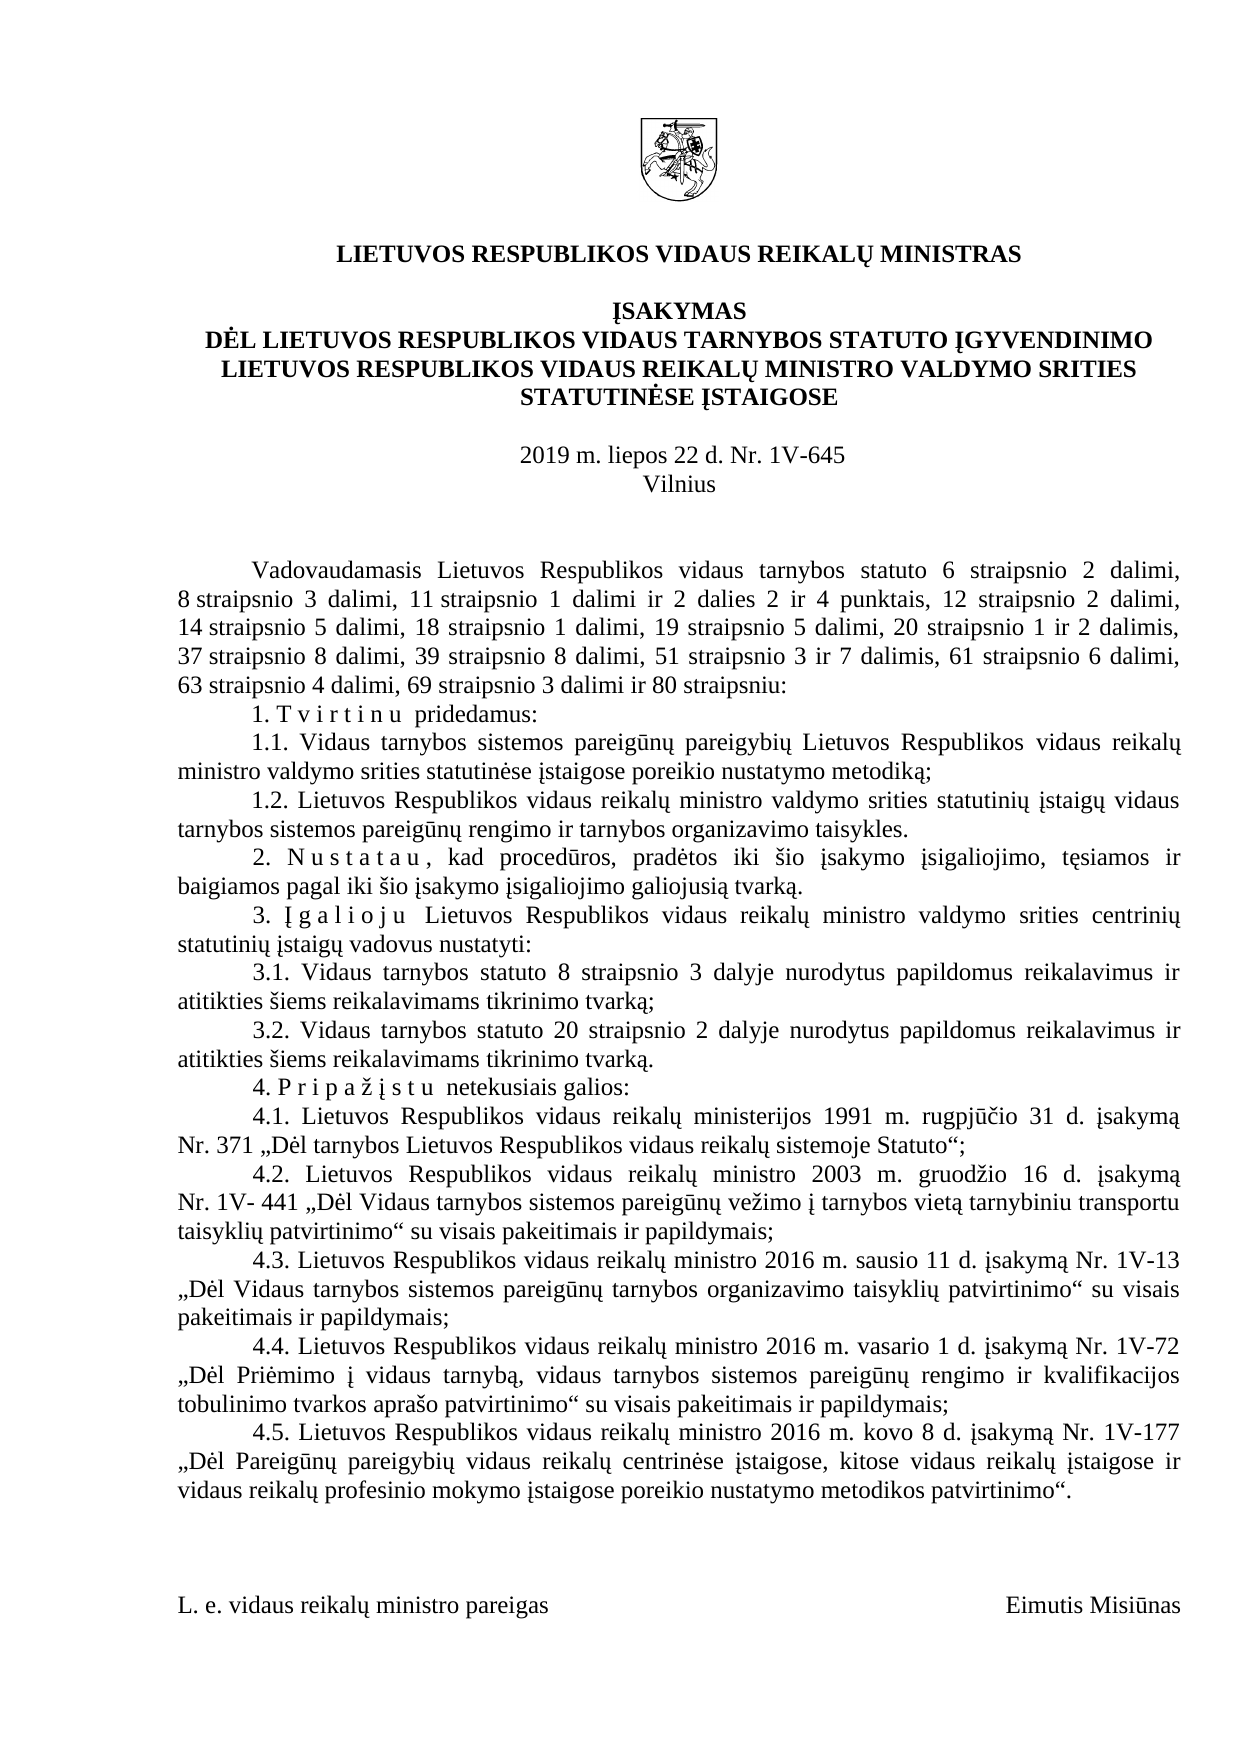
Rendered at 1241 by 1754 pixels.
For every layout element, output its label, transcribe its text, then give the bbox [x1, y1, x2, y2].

text 1.1. Vidaus tarnybos sistemos pareigūnų pareigybių Lietuvos Respublikos vidaus reikalų ministro valdymo srities statutinėse įstaigose poreikio nustatymo metodiką; [177, 727, 1181, 785]
text DĖL LIETUVOS RESPUBLIKOS VIDAUS TARNYBOS STATUTO ĮGYVENDINIMO LIETUVOS RESPUBLIKOS VIDAUS REIKALŲ MINISTRO VALDYMO SRITIES STATUTINĖSE ĮSTAIGOSE [177, 325, 1181, 411]
text 4.3. Lietuvos Respublikos vidaus reikalų ministro 2016 m. sausio 11 d. įsakymą Nr. 1V-13 „Dėl Vidaus tarnybos sistemos pareigūnų tarnybos organizavimo taisyklių patvirtinimo“ su visais pakeitimais ir papildymais; [177, 1245, 1181, 1331]
text Vilnius [177, 469, 1181, 497]
text 3.2. Vidaus tarnybos statuto 20 straipsnio 2 dalyje nurodytus papildomus reikalavimus ir atitikties šiems reikalavimams tikrinimo tvarką. [177, 1015, 1181, 1072]
text 4.4. Lietuvos Respublikos vidaus reikalų ministro 2016 m. vasario 1 d. įsakymą Nr. 1V-72 „Dėl Priėmimo į vidaus tarnybą, vidaus tarnybos sistemos pareigūnų rengimo ir kvalifikacijos tobulinimo tvarkos aprašo patvirtinimo“ su visais pakeitimais ir papildymais; [177, 1331, 1181, 1417]
text L. e. vidaus reikalų ministro pareigas Eimutis Misiūnas [177, 1590, 1181, 1619]
text 3.1. Vidaus tarnybos statuto 8 straipsnio 3 dalyje nurodytus papildomus reikalavimus ir atitikties šiems reikalavimams tikrinimo tvarką; [177, 957, 1181, 1015]
text 2. Nustatau, kad procedūros, pradėtos iki šio įsakymo įsigaliojimo, tęsiamos ir baigiamos pagal iki šio įsakymo įsigaliojimo galiojusią tvarką. [177, 842, 1181, 900]
text Vadovaudamasis Lietuvos Respublikos vidaus tarnybos statuto 6 straipsnio 2 dalimi, 8 straipsnio 3 dalimi, 11 straipsnio 1 dalimi ir 2 dalies 2 ir 4 punktais, 12 straipsnio 2 dalimi, 14 straipsnio 5 dalimi, 18 straipsnio 1 dalimi, 19 straipsnio 5 dalimi, 20 straipsnio 1 ir 2 dalimis, 37 straipsnio 8 dalimi, 39 straipsnio 8 dalimi, 51 straipsnio 3 ir 7 dalimis, 61 straipsnio 6 dalimi, 63 straipsnio 4 dalimi, 69 straipsnio 3 dalimi ir 80 straipsniu: [177, 555, 1181, 699]
text 2019 m. liepos 22 d. Nr. 1V-645 [177, 440, 1181, 469]
text 4.2. Lietuvos Respublikos vidaus reikalų ministro 2003 m. gruodžio 16 d. įsakymą Nr. 1V- 441 „Dėl Vidaus tarnybos sistemos pareigūnų vežimo į tarnybos vietą tarnybiniu transportu taisyklių patvirtinimo“ su visais pakeitimais ir papildymais; [177, 1159, 1181, 1245]
text 4.1. Lietuvos Respublikos vidaus reikalų ministerijos 1991 m. rugpjūčio 31 d. įsakymą Nr. 371 „Dėl tarnybos Lietuvos Respublikos vidaus reikalų sistemoje Statuto“; [177, 1101, 1181, 1159]
text 1. Tvirtinu pridedamus: [177, 699, 1181, 727]
text 4.5. Lietuvos Respublikos vidaus reikalų ministro 2016 m. kovo 8 d. įsakymą Nr. 1V-177 „Dėl Pareigūnų pareigybių vidaus reikalų centrinėse įstaigose, kitose vidaus reikalų įstaigose ir vidaus reikalų profesinio mokymo įstaigose poreikio nustatymo metodikos patvirtinimo“. [177, 1417, 1181, 1504]
text ĮSAKYMAS [177, 296, 1181, 325]
text Lietuvos Respublikos VIDAUS REIKALŲ MINISTRAS [177, 239, 1181, 267]
text 1.2. Lietuvos Respublikos vidaus reikalų ministro valdymo srities statutinių įstaigų vidaus tarnybos sistemos pareigūnų rengimo ir tarnybos organizavimo taisykles. [177, 785, 1181, 842]
text 4. Pripažįstu netekusiais galios: [177, 1072, 1181, 1101]
text 3. Įgalioju Lietuvos Respublikos vidaus reikalų ministro valdymo srities centrinių statutinių įstaigų vadovus nustatyti: [177, 900, 1181, 957]
